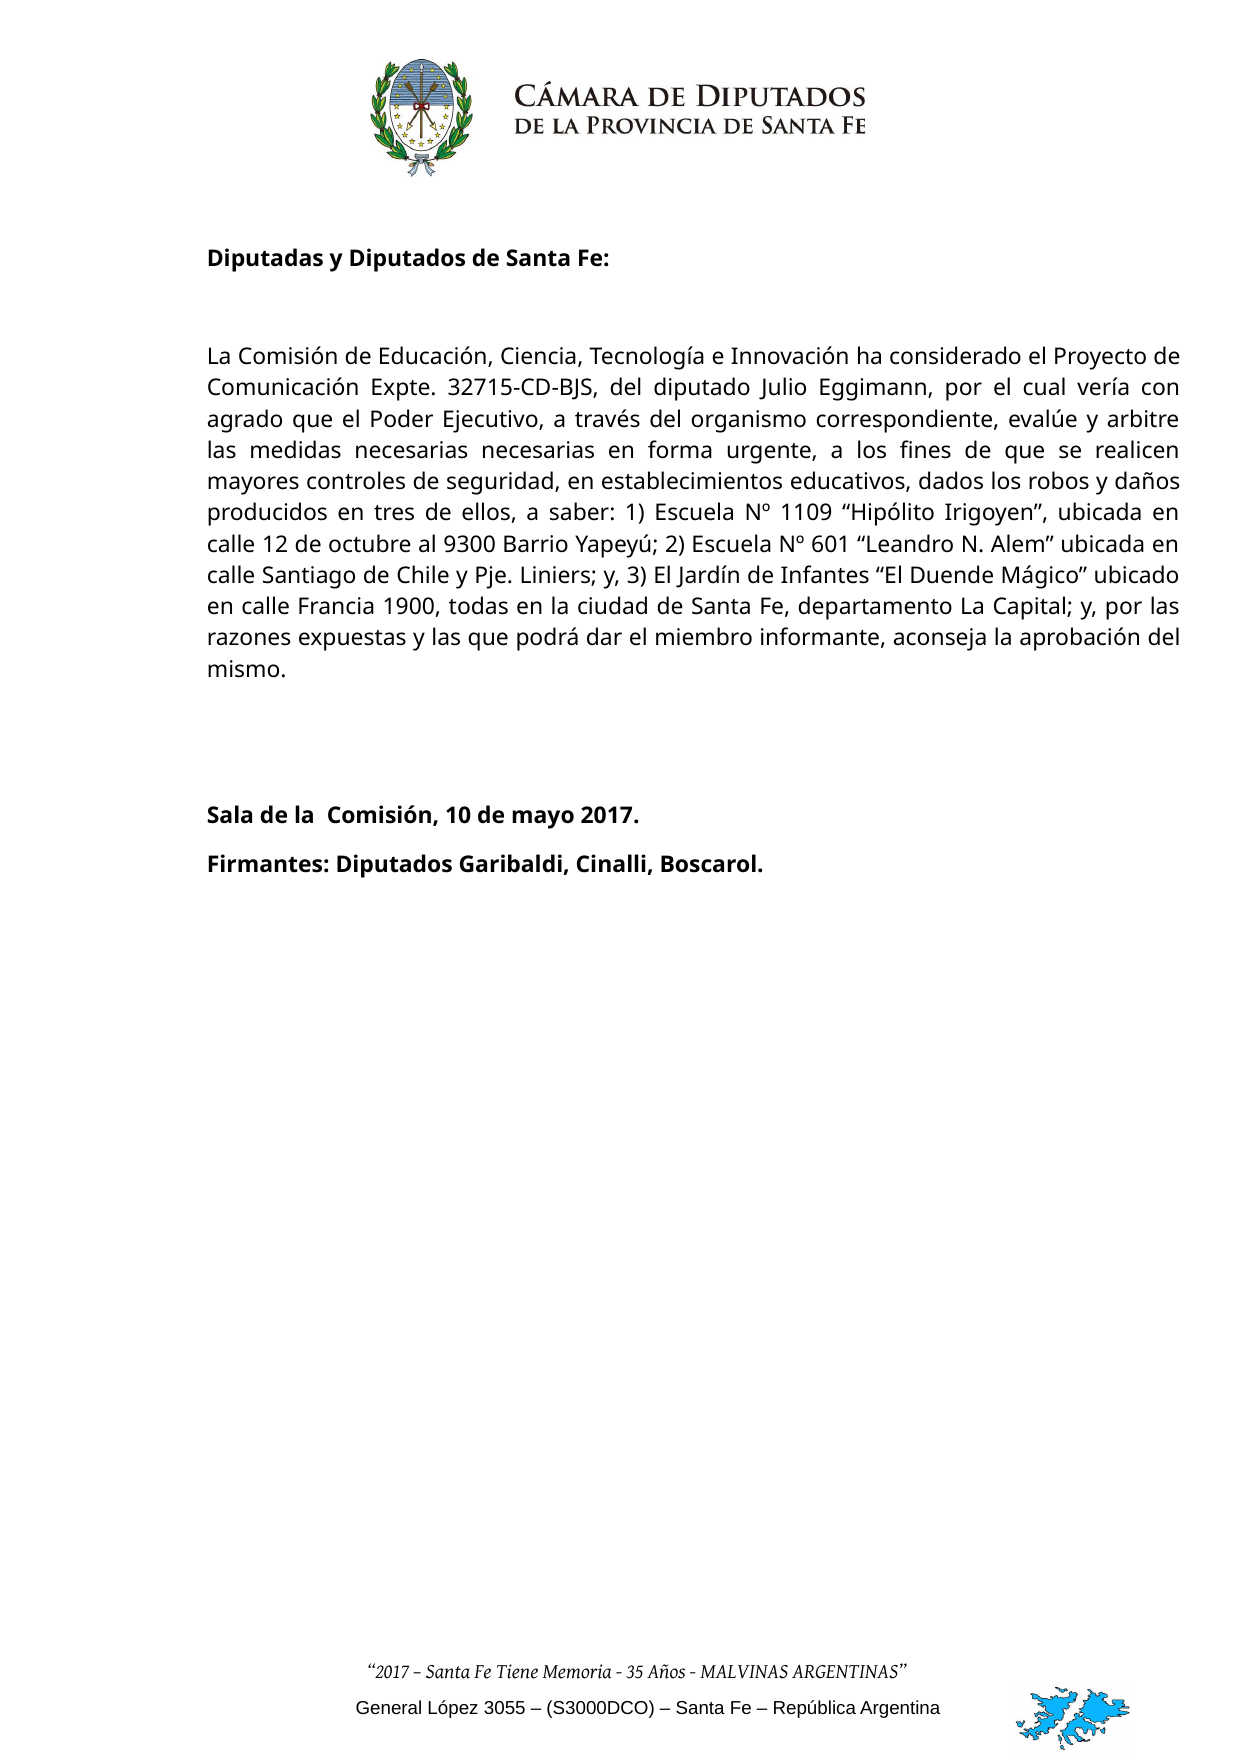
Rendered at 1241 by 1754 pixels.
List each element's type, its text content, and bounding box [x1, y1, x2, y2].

text La Comisión de Educación, Ciencia, Tecnología e Innovación ha considerado el Proyecto de Comunicación Expte. 32715-CD-BJS, del diputado Julio Eggimann, por el cual vería con agrado que el Poder Ejecutivo, a través del organismo correspondiente, evalúe y arbitre las medidas necesarias necesarias en forma urgente, a los fines de que se realicen mayores controles de seguridad, en establecimientos educativos, dados los robos y daños producidos en tres de ellos, a saber: 1) Escuela Nº 1109 “Hipólito Irigoyen”, ubicada en calle 12 de octubre al 9300 Barrio Yapeyú; 2) Escuela Nº 601 “Leandro N. Alem” ubicada en calle Santiago de Chile y Pje. Liniers; y, 3) El Jardín de Infantes “El Duende Mágico” ubicado en calle Francia 1900, todas en la ciudad de Santa Fe, departamento La Capital; y, por las razones expuestas y las que podrá dar el miembro informante, aconseja la aprobación del mismo. [207, 340, 1181, 684]
text Sala de la Comisión, 10 de mayo 2017. [207, 799, 1181, 831]
picture [370, 59, 866, 181]
text Firmantes: Diputados Garibaldi, Cinalli, Boscarol. [207, 848, 1181, 880]
text Diputadas y Diputados de Santa Fe: [207, 242, 1181, 273]
picture [1010, 1681, 1133, 1754]
